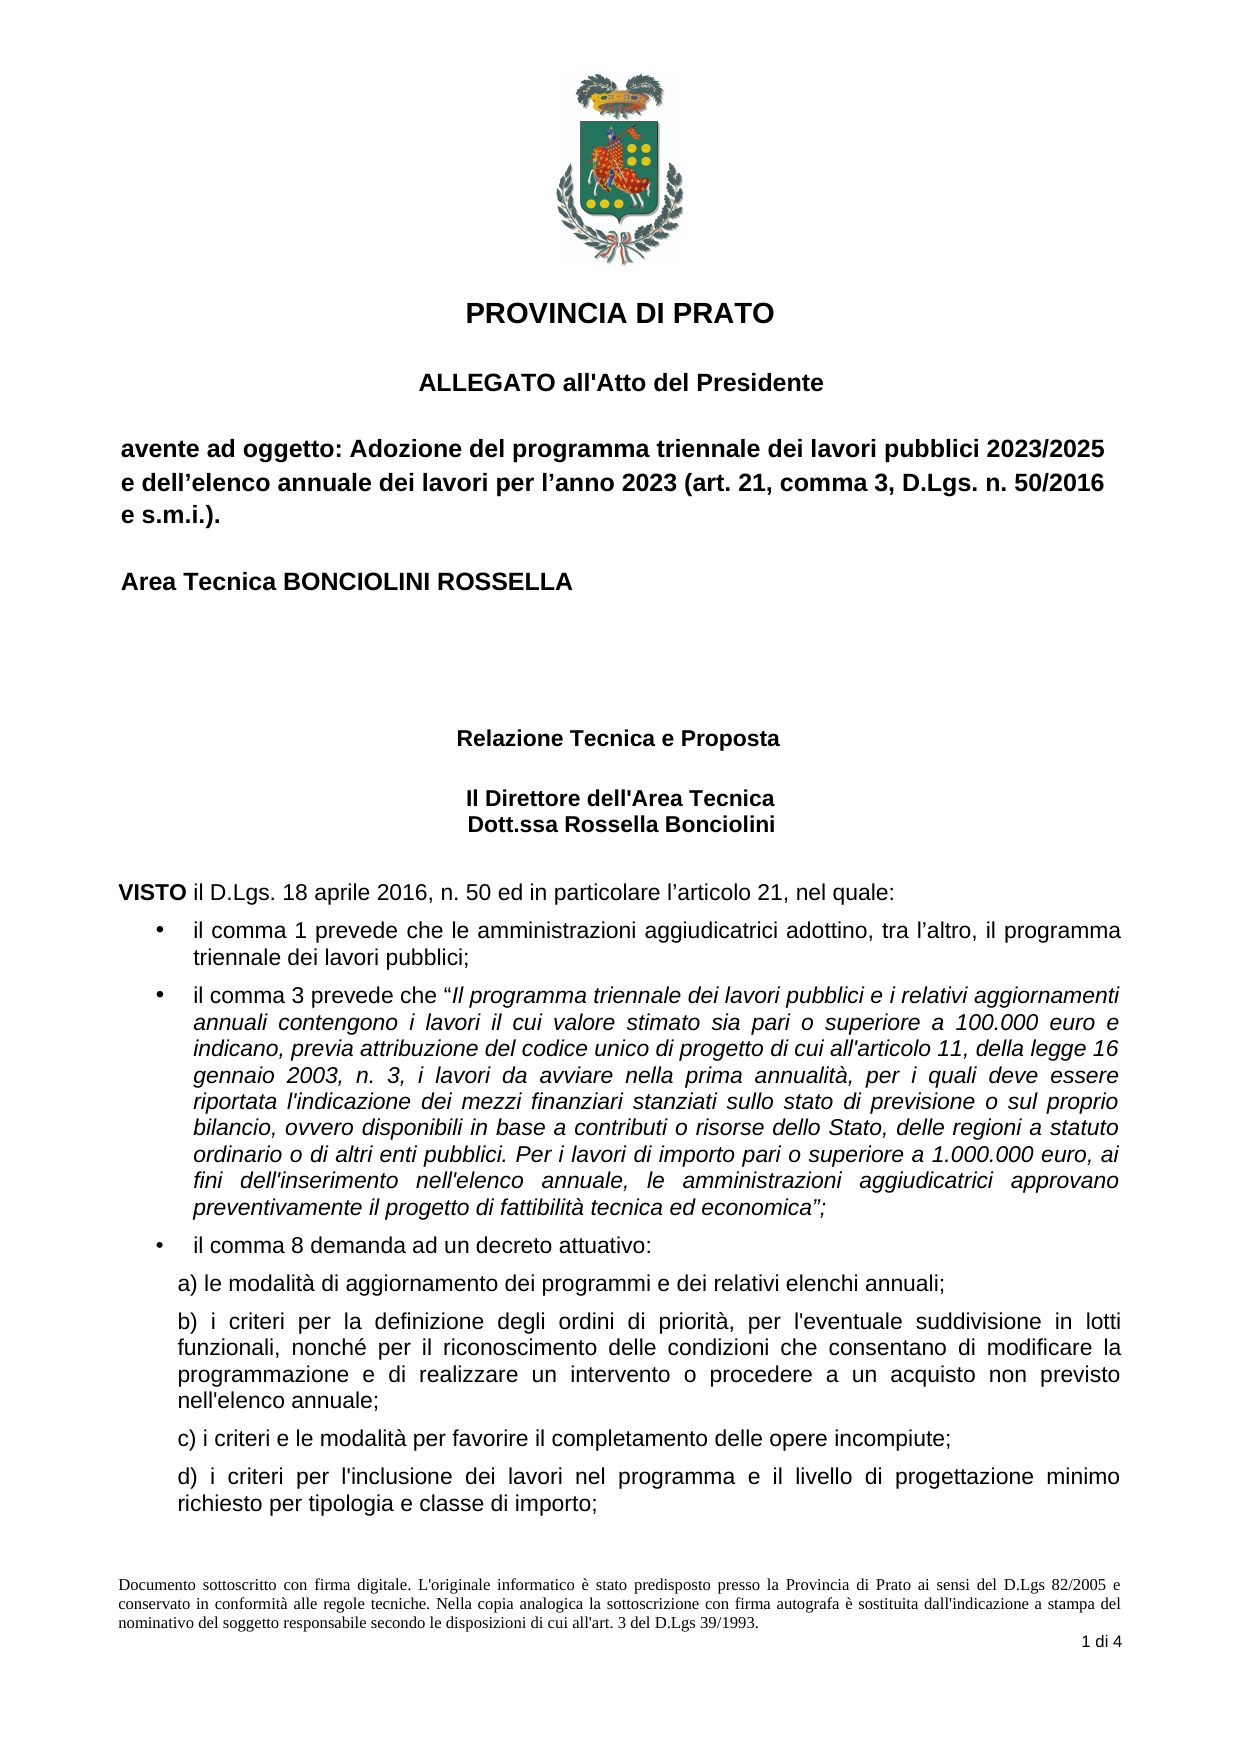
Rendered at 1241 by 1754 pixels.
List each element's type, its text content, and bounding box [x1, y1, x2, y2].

text a) le modalità di aggiornamento dei programmi e dei relativi elenchi annuali; [177, 1270, 1122, 1296]
text avente ad oggetto: Adozione del programma triennale dei lavori pubblici 2023/2025 e dell’elenco annuale dei lavori per l’anno 2023 (art. 21, comma 3, D.Lgs. n. 50/2016 e s.m.i.). [121, 434, 1122, 529]
text PROVINCIA DI PRATO [118, 296, 1122, 329]
text Il Direttore dell'Area Tecnica [118, 785, 1122, 811]
text VISTO il D.Lgs. 18 aprile 2016, n. 50 ed in particolare l’articolo 21, nel quale: [118, 879, 1122, 905]
text Dott.ssa Rossella Bonciolini [121, 811, 1122, 838]
text c) i criteri e le modalità per favorire il completamento delle opere incompiute; [177, 1425, 1122, 1451]
text b) i criteri per la definizione degli ordini di priorità, per l'eventuale suddivisione in lotti funzionali, nonché per il riconoscimento delle condizioni che consentano di modificare la programmazione e di realizzare un intervento o procedere a un acquisto non previsto nell'elenco annuale; [177, 1308, 1122, 1413]
list il comma 1 prevede che le amministrazioni aggiudicatrici adottino, tra l’altro, il programma triennale dei lavori pubblici; [156, 917, 1122, 970]
text Area Tecnica BONCIOLINI ROSSELLA [121, 567, 1122, 595]
list il comma 8 demanda ad un decreto attuativo: [156, 1232, 1122, 1258]
text Relazione Tecnica e Proposta [121, 724, 1122, 751]
text d) i criteri per l'inclusione dei lavori nel programma e il livello di progettazione minimo richiesto per tipologia e classe di importo; [177, 1463, 1122, 1516]
list il comma 3 prevede che “Il programma triennale dei lavori pubblici e i relativi aggiornamenti annuali contengono i lavori il cui valore stimato sia pari o superiore a 100.000 euro e indicano, previa attribuzione del codice unico di progetto di cui all'articolo 11, della legge 16 gennaio 2003, n. 3, i lavori da avviare nella prima annualità, per i quali deve essere riportata l'indicazione dei mezzi finanziari stanziati sullo stato di previsione o sul proprio bilancio, ovvero disponibili in base a contributi o risorse dello Stato, delle regioni a statuto ordinario o di altri enti pubblici. Per i lavori di importo pari o superiore a 1.000.000 euro, ai fini dell'inserimento nell'elenco annuale, le amministrazioni aggiudicatrici approvano preventivamente il progetto di fattibilità tecnica ed economica”; [156, 982, 1122, 1220]
text ALLEGATO all'Atto del Presidente [121, 368, 1122, 397]
